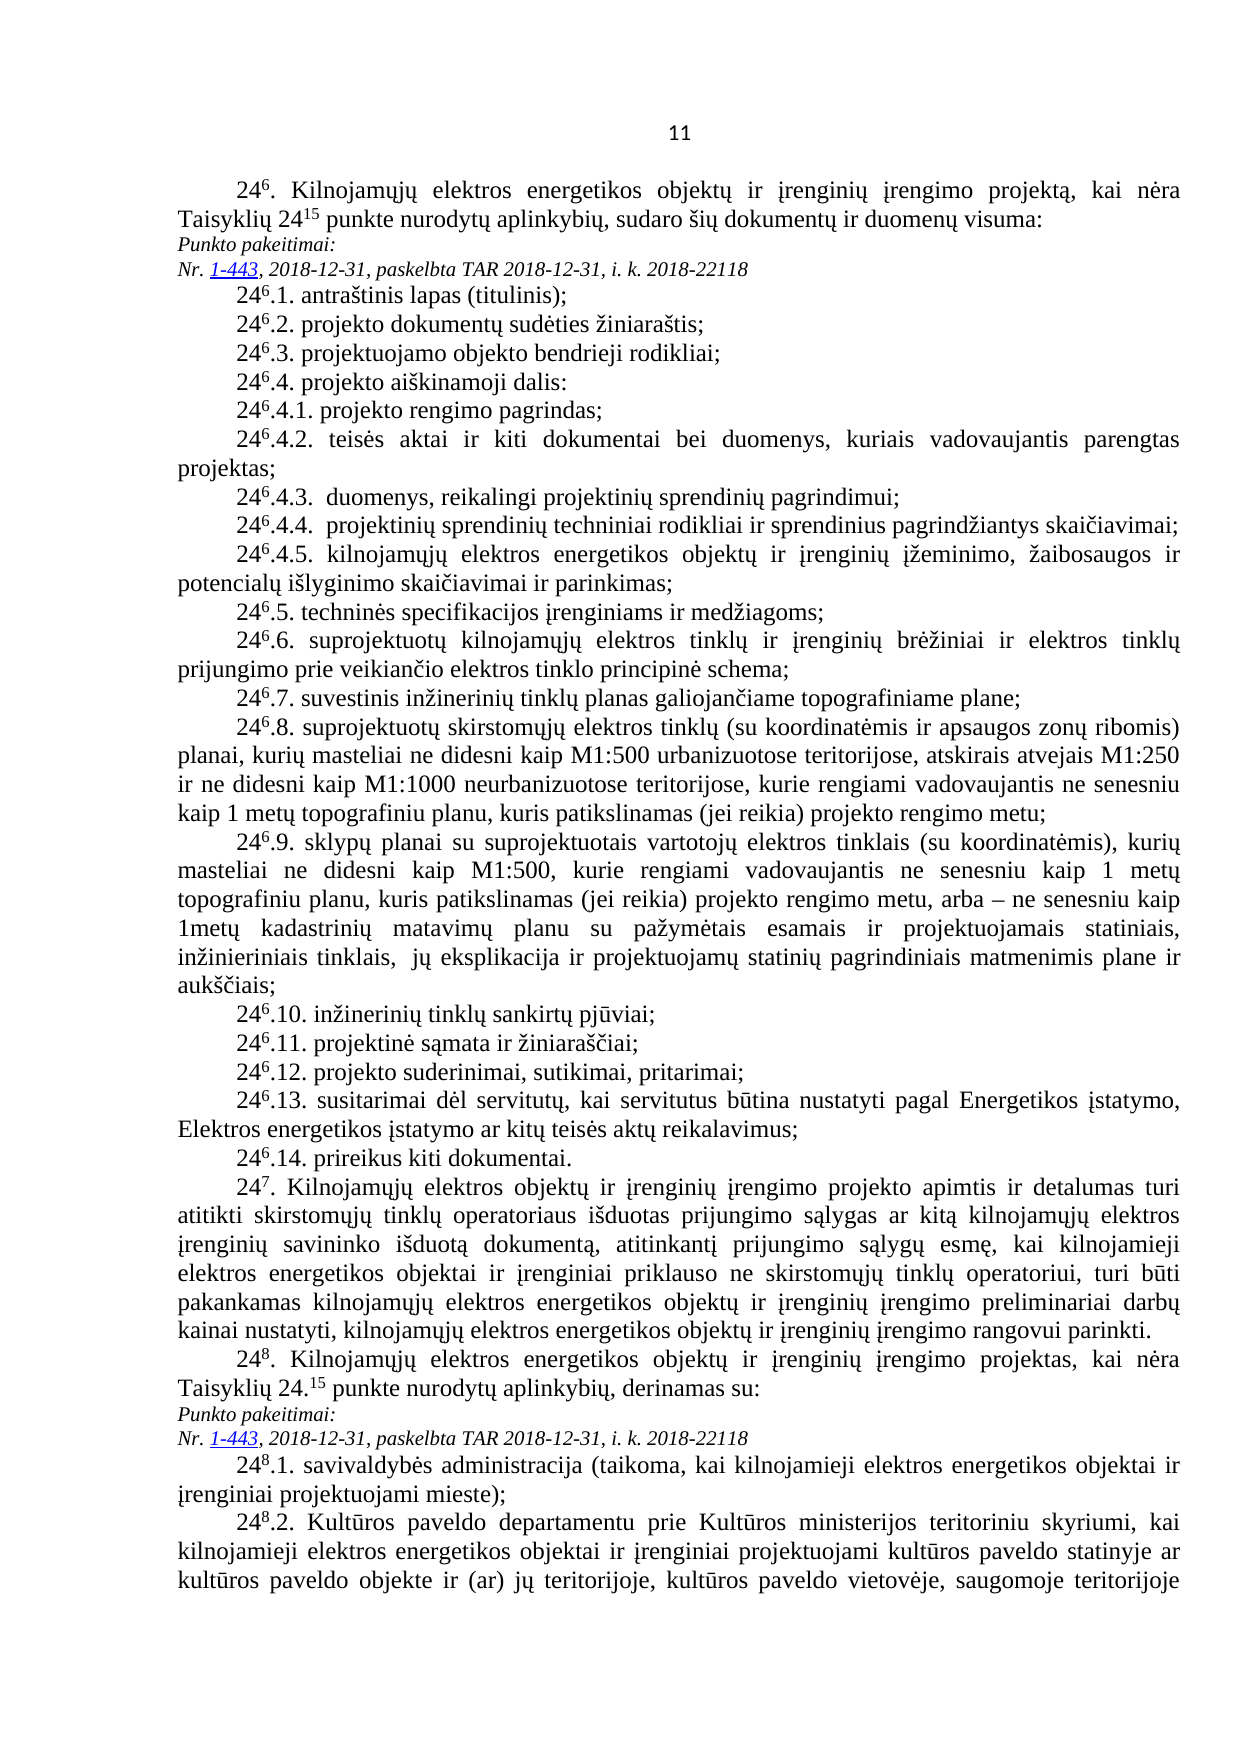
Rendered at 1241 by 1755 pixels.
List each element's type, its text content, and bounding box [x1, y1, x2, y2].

text 246.2. projekto dokumentų sudėties žiniaraštis; [177, 309, 1181, 338]
text Nr. 1-443, 2018-12-31, paskelbta TAR 2018-12-31, i. k. 2018-22118 [177, 1426, 1181, 1450]
text 247. Kilnojamųjų elektros objektų ir įrenginių įrengimo projekto apimtis ir detalumas turi atitikti skirstomųjų tinklų operatoriaus išduotas prijungimo sąlygas ar kitą kilnojamųjų elektros įrenginių savininko išduotą dokumentą, atitinkantį prijungimo sąlygų esmę, kai kilnojamieji elektros energetikos objektai ir įrenginiai priklauso ne skirstomųjų tinklų operatoriui, turi būti pakankamas kilnojamųjų elektros energetikos objektų ir įrenginių įrengimo preliminariai darbų kainai nustatyti, kilnojamųjų elektros energetikos objektų ir įrenginių įrengimo rangovui parinkti. [177, 1172, 1181, 1344]
text 248.1. savivaldybės administracija (taikoma, kai kilnojamieji elektros energetikos objektai ir įrenginiai projektuojami mieste); [177, 1450, 1181, 1507]
text 246.4. projekto aiškinamoji dalis: [177, 367, 1181, 396]
text 246.9. sklypų planai su suprojektuotais vartotojų elektros tinklais (su koordinatėmis), kurių masteliai ne didesni kaip M1:500, kurie rengiami vadovaujantis ne senesniu kaip 1 metų topografiniu planu, kuris patikslinamas (jei reikia) projekto rengimo metu, arba – ne senesniu kaip 1metų kadastrinių matavimų planu su pažymėtais esamais ir projektuojamais statiniais, inžinieriniais tinklais, jų eksplikacija ir projektuojamų statinių pagrindiniais matmenimis plane ir aukščiais; [177, 827, 1181, 999]
text 246.3. projektuojamo objekto bendrieji rodikliai; [177, 338, 1181, 367]
text 246.4.2. teisės aktai ir kiti dokumentai bei duomenys, kuriais vadovaujantis parengtas projektas; [177, 424, 1181, 482]
text 246.5. techninės specifikacijos įrenginiams ir medžiagoms; [177, 597, 1181, 626]
text 246.8. suprojektuotų skirstomųjų elektros tinklų (su koordinatėmis ir apsaugos zonų ribomis) planai, kurių masteliai ne didesni kaip M1:500 urbanizuotose teritorijose, atskirais atvejais M1:250 ir ne didesni kaip M1:1000 neurbanizuotose teritorijose, kurie rengiami vadovaujantis ne senesniu kaip 1 metų topografiniu planu, kuris patikslinamas (jei reikia) projekto rengimo metu; [177, 712, 1181, 827]
text 246. Kilnojamųjų elektros energetikos objektų ir įrenginių įrengimo projektą, kai nėra Taisyklių 2415 punkte nurodytų aplinkybių, sudaro šių dokumentų ir duomenų visuma: [177, 175, 1181, 232]
text 246.7. suvestinis inžinerinių tinklų planas galiojančiame topografiniame plane; [177, 683, 1181, 712]
text 246.4.5. kilnojamųjų elektros energetikos objektų ir įrenginių įžeminimo, žaibosaugos ir potencialų išlyginimo skaičiavimai ir parinkimas; [177, 539, 1181, 597]
text 246.4.1. projekto rengimo pagrindas; [177, 396, 1181, 424]
text 246.12. projekto suderinimai, sutikimai, pritarimai; [177, 1057, 1181, 1086]
text Punkto pakeitimai: [177, 1402, 1181, 1426]
text 248.2. Kultūros paveldo departamentu prie Kultūros ministerijos teritoriniu skyriumi, kai kilnojamieji elektros energetikos objektai ir įrenginiai projektuojami kultūros paveldo statinyje ar kultūros paveldo objekte ir (ar) jų teritorijoje, kultūros paveldo vietovėje, saugomoje teritorijoje [177, 1507, 1181, 1594]
text Nr. 1-443, 2018-12-31, paskelbta TAR 2018-12-31, i. k. 2018-22118 [177, 256, 1181, 281]
text 246.6. suprojektuotų kilnojamųjų elektros tinklų ir įrenginių brėžiniai ir elektros tinklų prijungimo prie veikiančio elektros tinklo principinė schema; [177, 626, 1181, 683]
text 246.14. prireikus kiti dokumentai. [177, 1143, 1181, 1172]
text 246.4.4. projektinių sprendinių techniniai rodikliai ir sprendinius pagrindžiantys skaičiavimai; [177, 511, 1181, 539]
text 246.11. projektinė sąmata ir žiniaraščiai; [177, 1028, 1181, 1057]
text 248. Kilnojamųjų elektros energetikos objektų ir įrenginių įrengimo projektas, kai nėra Taisyklių 24.15 punkte nurodytų aplinkybių, derinamas su: [177, 1344, 1181, 1402]
text 246.1. antraštinis lapas (titulinis); [177, 281, 1181, 309]
text 246.13. susitarimai dėl servitutų, kai servitutus būtina nustatyti pagal Energetikos įstatymo, Elektros energetikos įstatymo ar kitų teisės aktų reikalavimus; [177, 1086, 1181, 1143]
text Punkto pakeitimai: [177, 232, 1181, 256]
text 246.10. inžinerinių tinklų sankirtų pjūviai; [177, 999, 1181, 1028]
text 246.4.3. duomenys, reikalingi projektinių sprendinių pagrindimui; [177, 482, 1181, 511]
